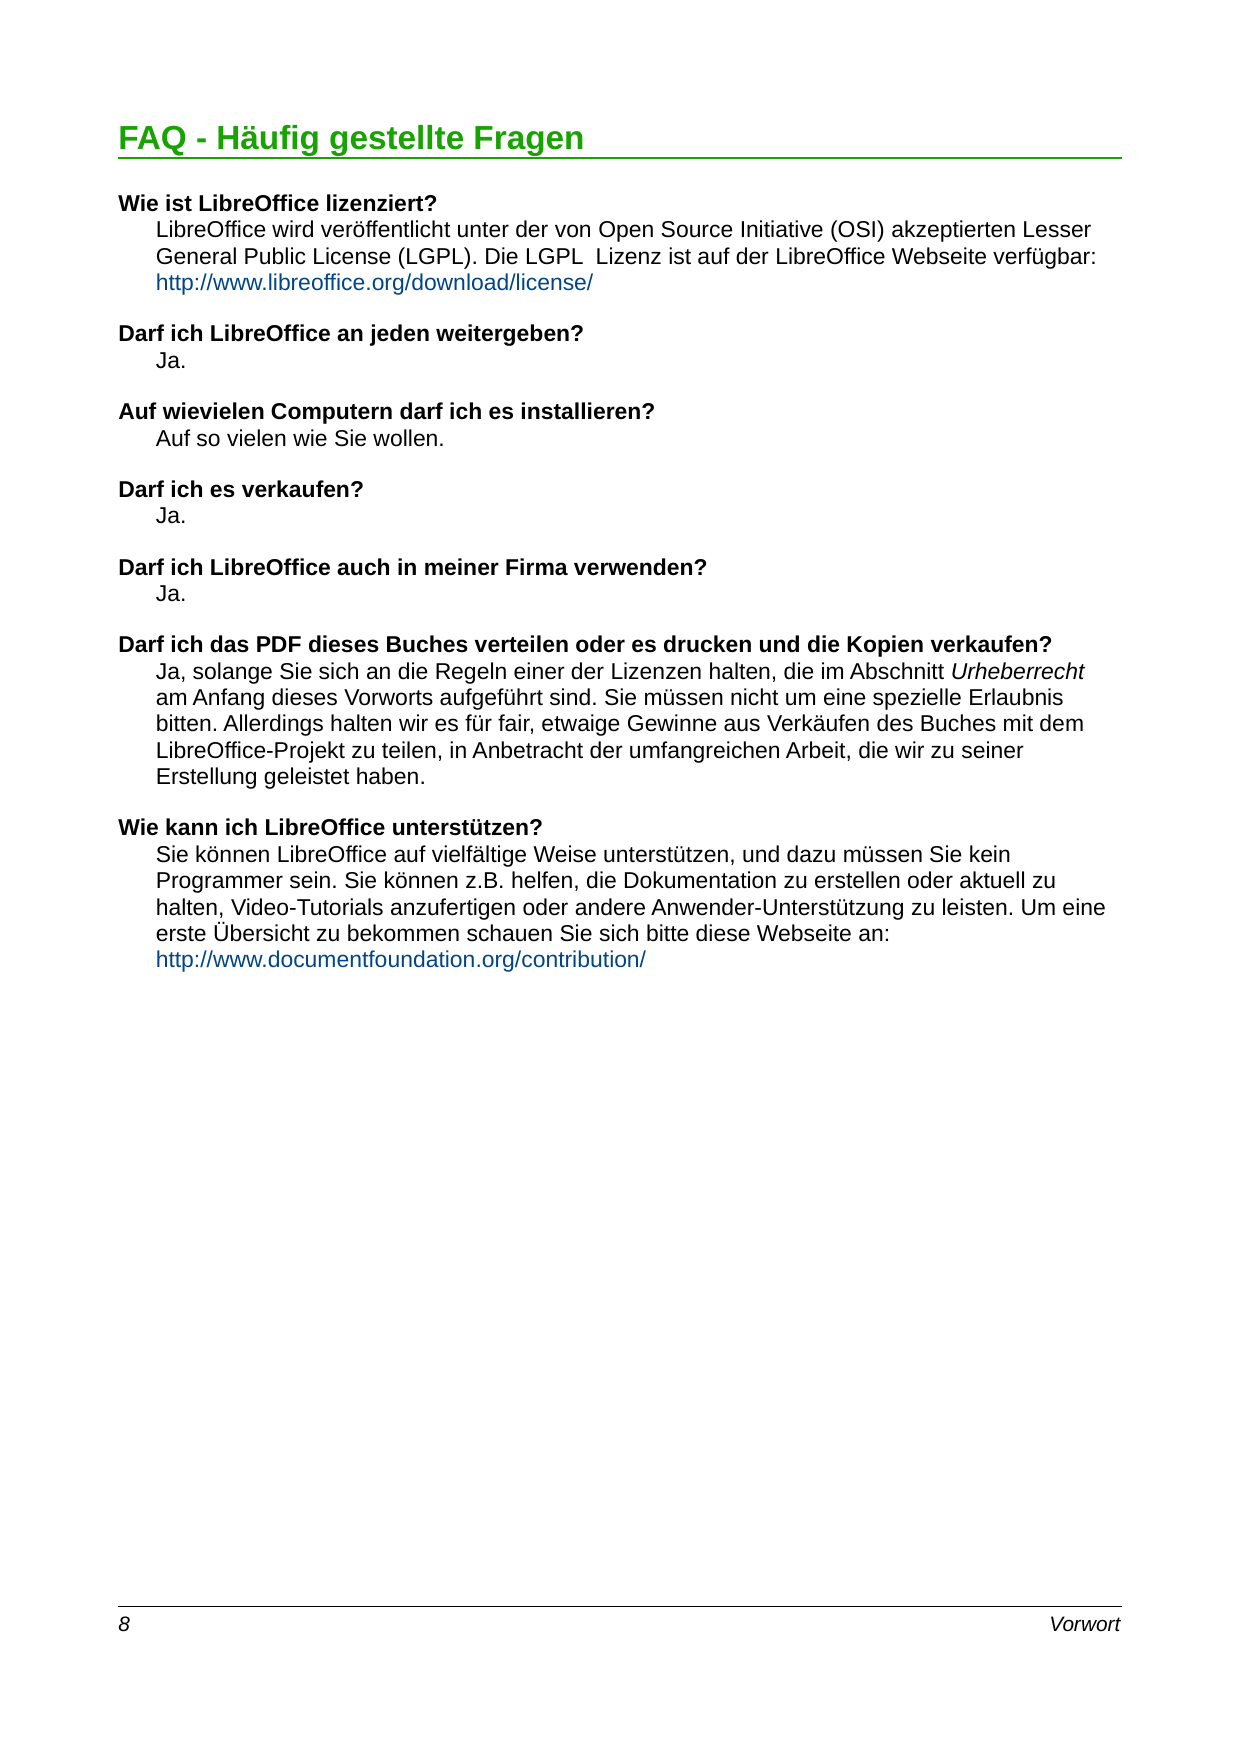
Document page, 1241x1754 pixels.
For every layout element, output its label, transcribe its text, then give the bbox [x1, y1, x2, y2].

text Ja, solange Sie sich an die Regeln einer der Lizenzen halten, die im Abschnitt Urheberrecht am Anfang dieses Vorworts aufgeführt sind. Sie müssen nicht um eine spezielle Erlaubnis bitten. Allerdings halten wir es für fair, etwaige Gewinne aus Verkäufen des Buches mit dem LibreOffice-Projekt zu teilen, in Anbetracht der umfangreichen Arbeit, die wir zu seiner Erstellung geleistet haben. [156, 658, 1122, 789]
text Sie können LibreOffice auf vielfältige Weise unterstützen, und dazu müssen Sie kein Programmer sein. Sie können z.B. helfen, die Dokumentation zu erstellen oder aktuell zu halten, Video-Tutorials anzufertigen oder andere Anwender-Unterstützung zu leisten. Um eine erste Übersicht zu bekommen schauen Sie sich bitte diese Webseite an: http://www.documentfoundation.org/contribution/ [156, 841, 1122, 972]
text Ja. [156, 347, 1122, 373]
text LibreOffice wird veröffentlicht unter der von Open Source Initiative (OSI) akzeptierten Lesser General Public License (LGPL). Die LGPL Lizenz ist auf der LibreOffice Webseite verfügbar: http://www.libreoffice.org/download/license/ [156, 216, 1122, 295]
text Darf ich LibreOffice an jeden weitergeben? [118, 320, 1122, 347]
text Auf wievielen Computern darf ich es installieren? [118, 398, 1122, 424]
text Darf ich LibreOffice auch in meiner Firma verwenden? [118, 553, 1122, 580]
text Darf ich es verkaufen? [118, 476, 1122, 502]
text Wie kann ich LibreOffice unterstützen? [118, 814, 1122, 841]
text Auf so vielen wie Sie wollen. [156, 424, 1122, 451]
text Darf ich das PDF dieses Buches verteilen oder es drucken und die Kopien verkaufen? [118, 631, 1122, 658]
text Ja. [156, 580, 1122, 606]
text Wie ist LibreOffice lizenziert? [118, 190, 1122, 216]
text Ja. [156, 502, 1122, 528]
subtitle FAQ - Häufig gestellte Fragen [118, 118, 1122, 157]
